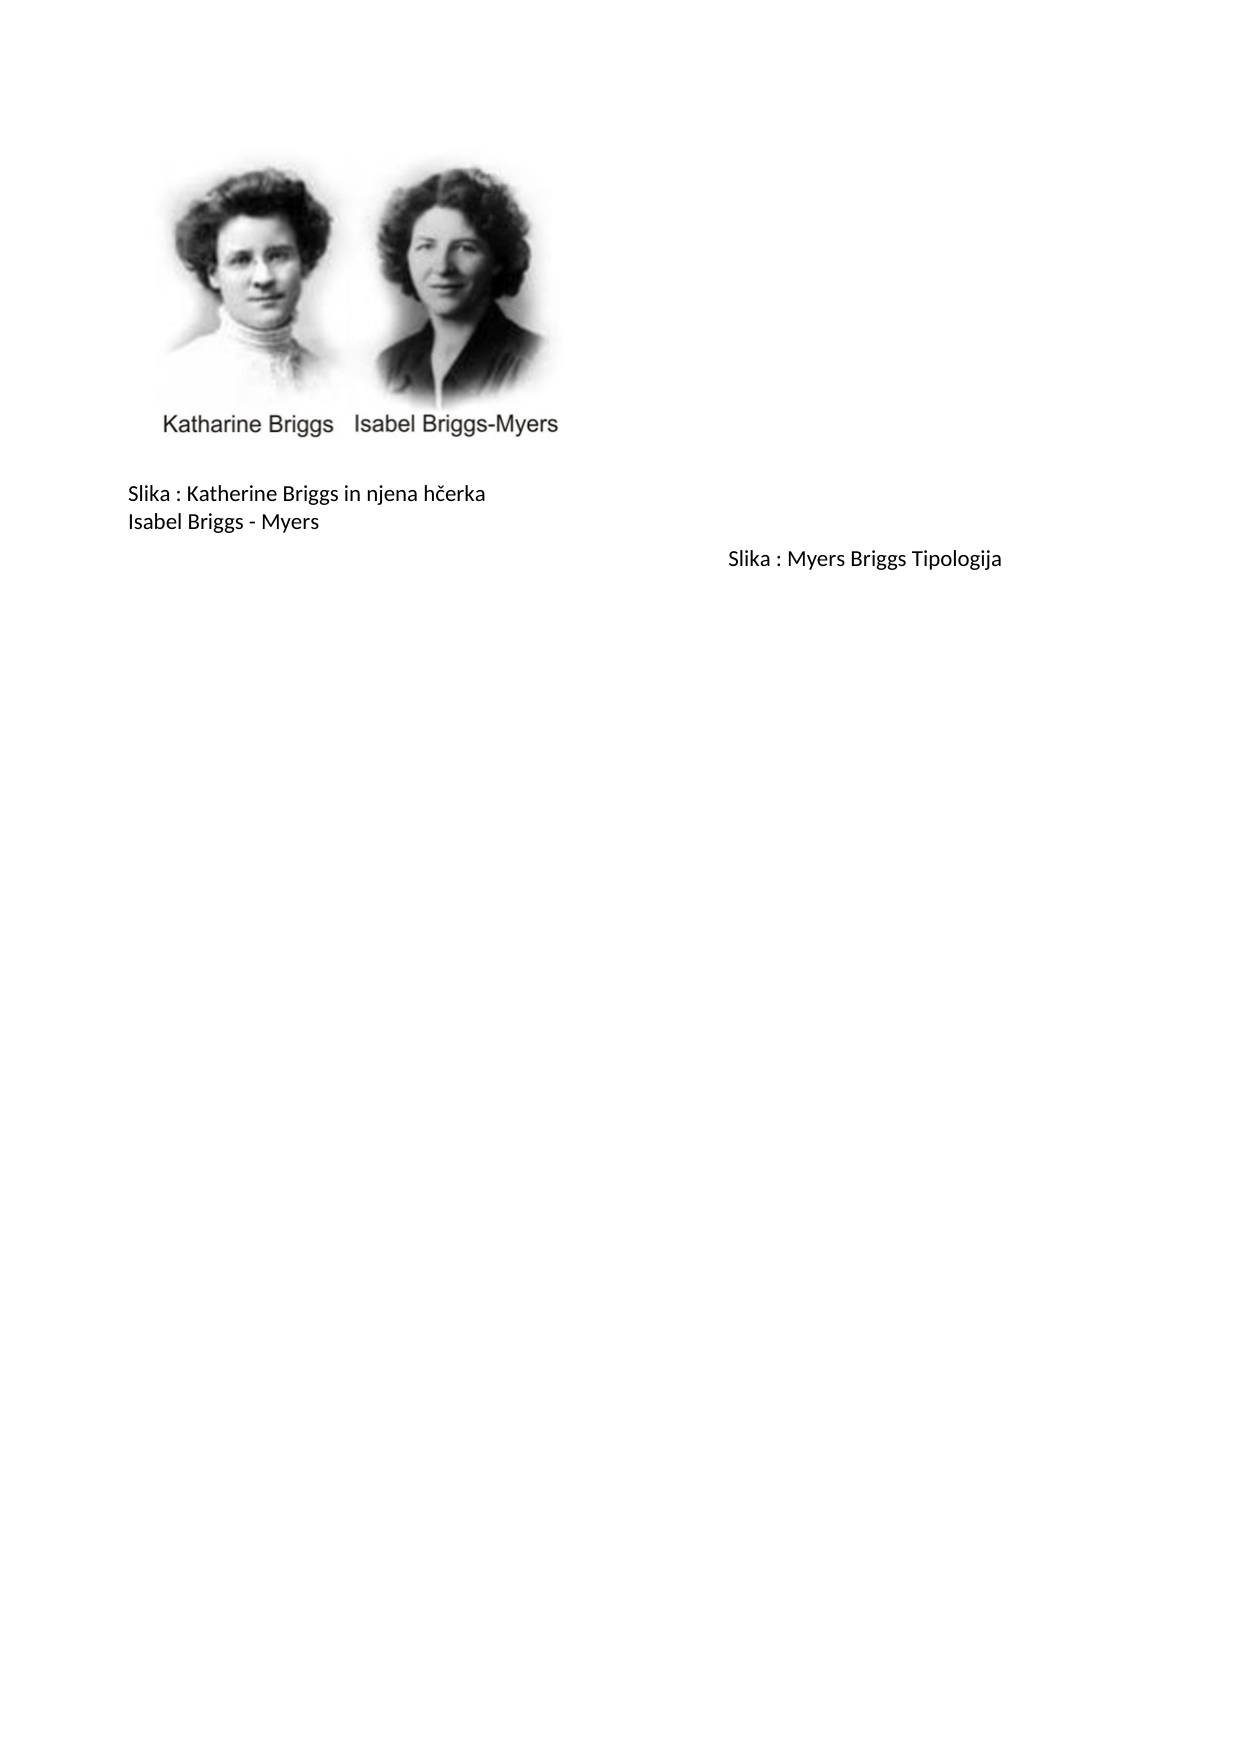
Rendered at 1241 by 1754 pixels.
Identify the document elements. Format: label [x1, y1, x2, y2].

picture [147, 147, 571, 441]
